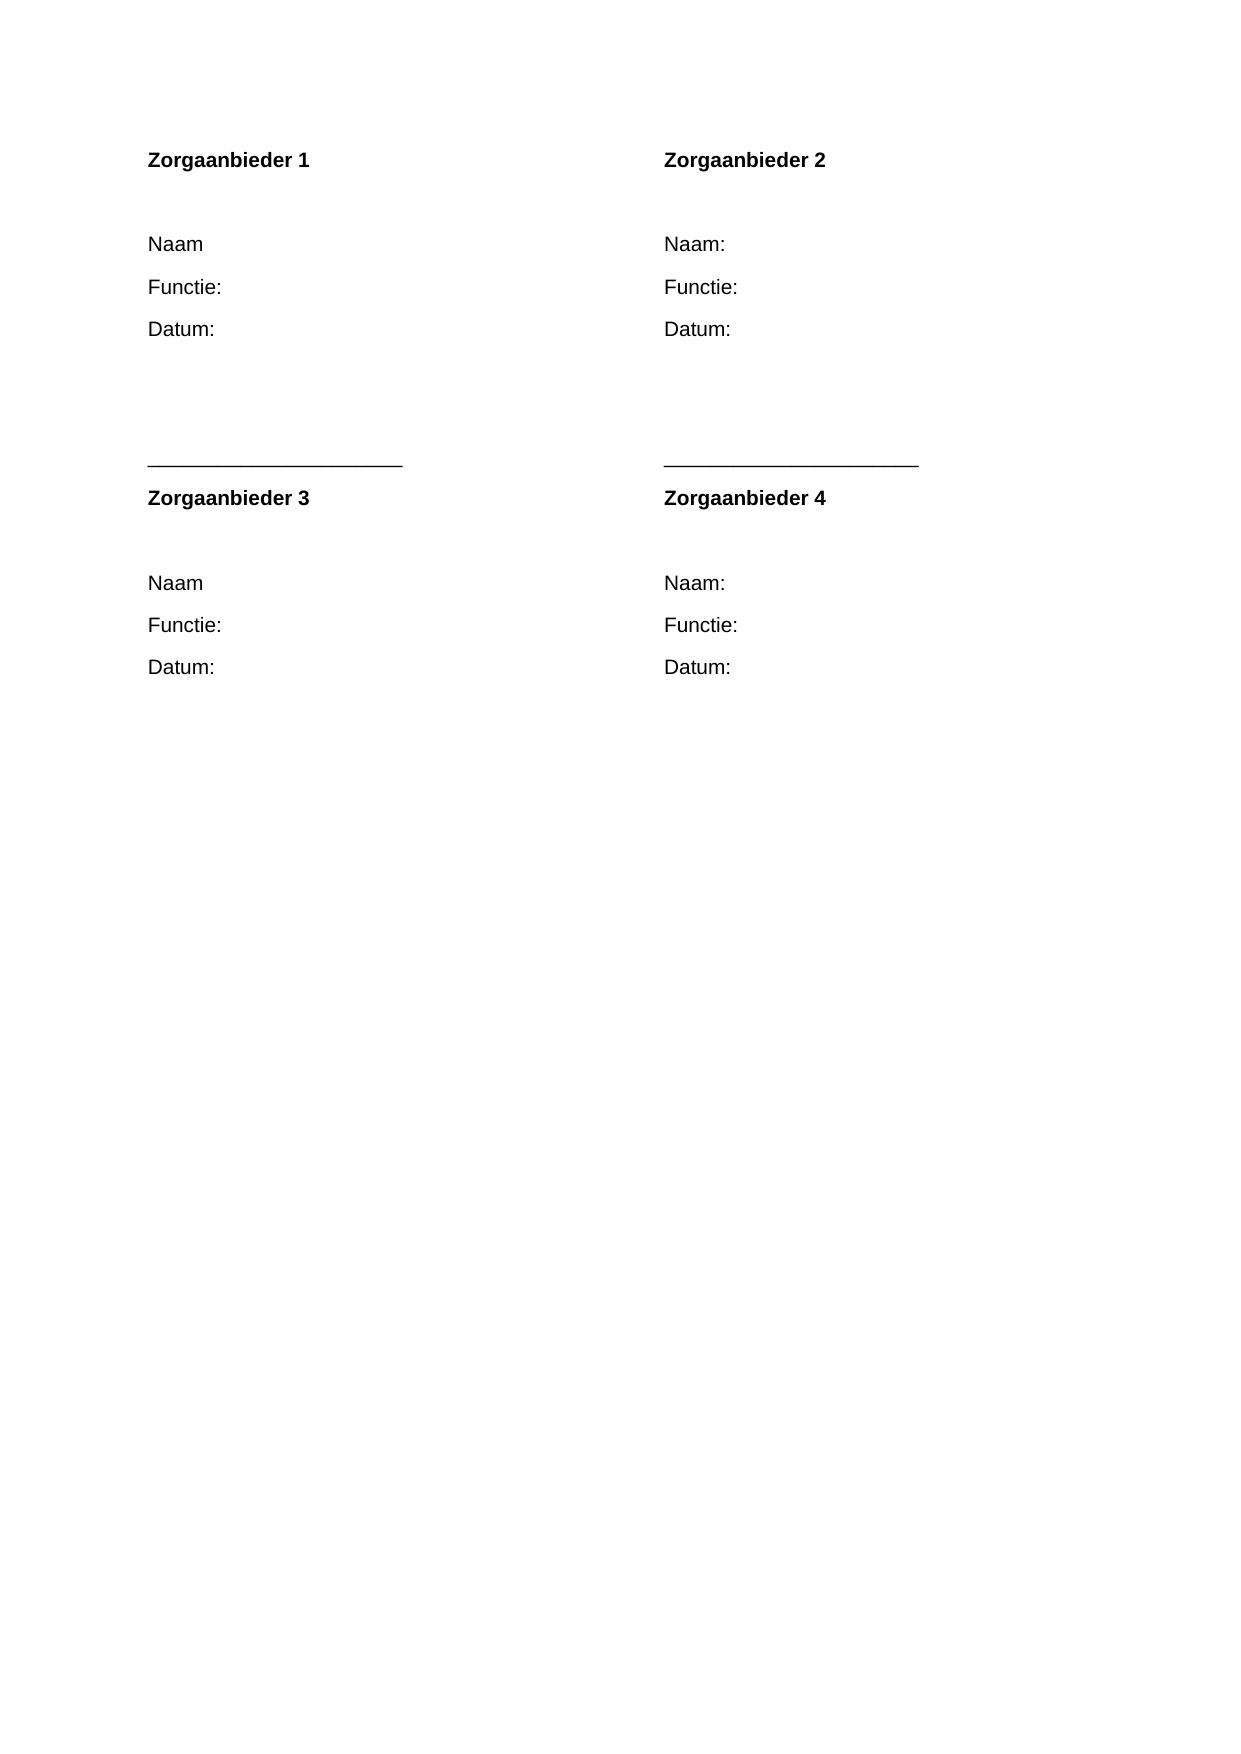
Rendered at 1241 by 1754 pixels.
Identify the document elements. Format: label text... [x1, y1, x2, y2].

text ______________________ ______________________ [148, 444, 1093, 468]
text Zorgaanbieder 3 Zorgaanbieder 4 [148, 486, 1093, 510]
text Functie: Functie: [148, 613, 1093, 637]
text Naam Naam: [148, 571, 1093, 594]
text Naam Naam: [148, 232, 1093, 256]
text Datum: Datum: [148, 655, 1093, 679]
text Functie: Functie: [148, 274, 1093, 298]
text Zorgaanbieder 1 Zorgaanbieder 2 [148, 148, 1093, 172]
text Datum: Datum: [148, 317, 1093, 341]
